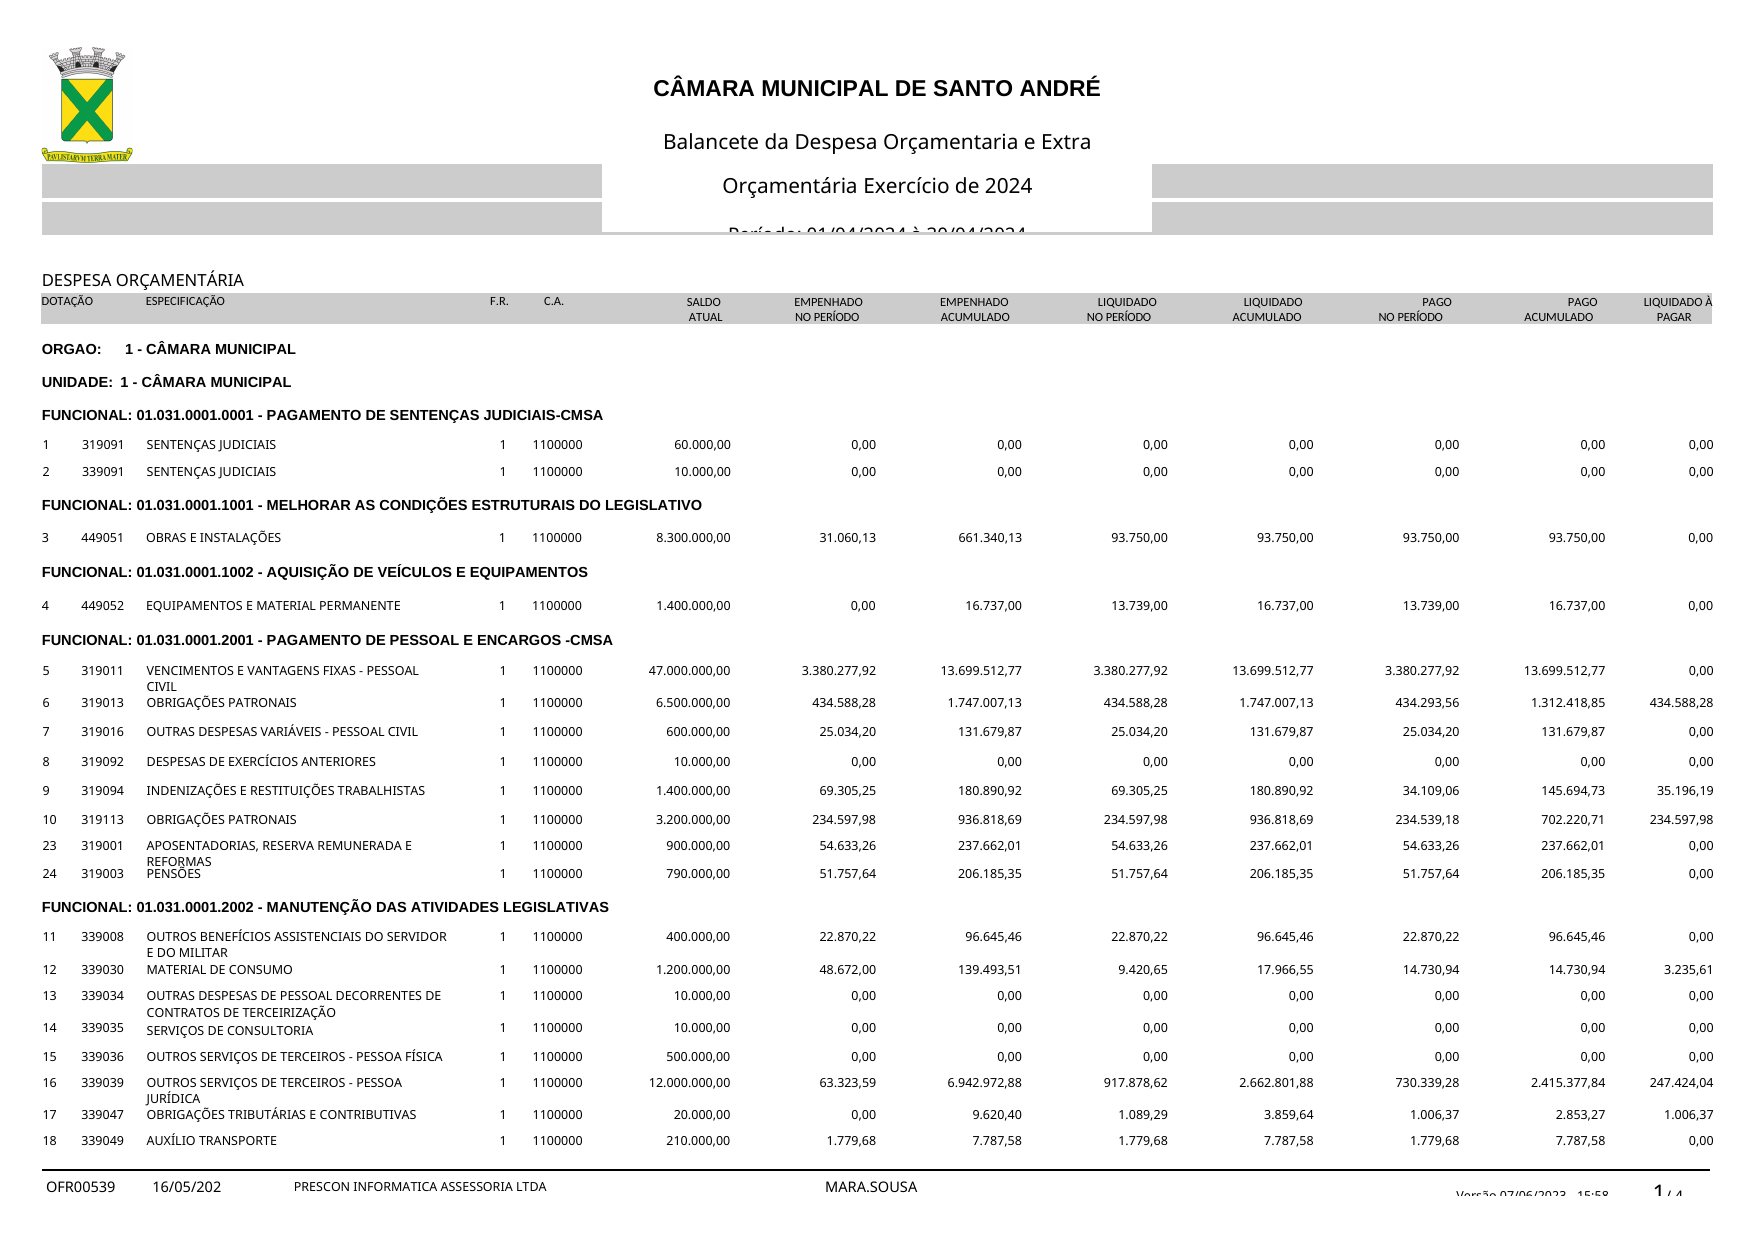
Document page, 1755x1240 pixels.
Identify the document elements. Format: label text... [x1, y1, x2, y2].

table_cell 16 [39, 1070, 69, 1092]
table_cell 434.588,28 [1626, 680, 1715, 716]
text 3 449051 OBRAS E INSTALAÇÕES 1 1100000 8.300.000,00 31.060,13 661.340,13 93.750,00 93.750,00 93.750,00 93.750,00 0,00 [42, 529, 1727, 546]
table_cell 237.662,01 [1491, 833, 1626, 855]
table_cell 1100000 [519, 1041, 615, 1070]
table_header 1100000 [519, 932, 615, 946]
table_cell 0,00 [1520, 460, 1647, 481]
table_header 22.870,22 [1063, 932, 1203, 946]
table_cell 10.000,00 [615, 1005, 774, 1041]
table_cell 0,00 [1203, 983, 1354, 1004]
table_cell 319013 [69, 680, 135, 716]
table_header 60.000,00 [628, 438, 791, 460]
table_cell 54.633,26 [1057, 833, 1199, 855]
table_cell 0,00 [775, 983, 912, 1004]
table_cell 0,00 [775, 1005, 912, 1041]
table_header 0,00 [1627, 932, 1716, 946]
table_cell 1.400.000,00 [615, 775, 766, 804]
table_header 47.000.000,00 [615, 666, 766, 680]
table_cell 1 [486, 1041, 519, 1070]
table_cell 0,00 [1626, 745, 1715, 774]
table_cell 9.420,65 [1063, 946, 1203, 983]
table_cell 1100000 [519, 983, 615, 1004]
table_cell 900.000,00 [615, 833, 766, 855]
table_cell E DO MILITAR MATERIAL DE CONSUMO [135, 946, 486, 983]
table_cell 0,00 [1495, 983, 1627, 1004]
table_cell 1 [486, 946, 519, 983]
table_cell 14.730,94 [1495, 946, 1627, 983]
table_cell OUTRAS DESPESAS VARIÁVEIS - PESSOAL CIVIL [135, 716, 472, 745]
table_cell 319003 [69, 855, 135, 883]
table_header 96.645,46 [1495, 932, 1627, 946]
table_header 1100000 [519, 666, 615, 680]
table_cell 20.000,00 [615, 1092, 774, 1128]
table_cell 0,00 [912, 1005, 1063, 1041]
table_cell 206.185,35 [1199, 855, 1348, 883]
table_cell 0,00 [775, 1041, 912, 1070]
table_cell 600.000,00 [615, 716, 766, 745]
table_cell 0,00 [1627, 1128, 1716, 1150]
table_cell 0,00 [1349, 745, 1491, 774]
table_cell 1 [472, 855, 519, 883]
table_cell 1 [486, 1128, 519, 1150]
table_cell 1.779,68 [1354, 1128, 1495, 1150]
table_header 0,00 [1626, 666, 1715, 680]
table_cell 18 [39, 1128, 69, 1150]
table_header OUTROS BENEFÍCIOS ASSISTENCIAIS DO SERVIDOR [135, 932, 486, 946]
table_cell 0,00 [1627, 983, 1716, 1004]
table_cell 234.597,98 [1626, 804, 1715, 833]
table_cell 247.424,04 [1627, 1070, 1716, 1092]
table_cell 917.878,62 [1063, 1070, 1203, 1092]
table_cell 1100000 [519, 1070, 615, 1092]
table_cell 319113 [69, 804, 135, 833]
table_header 1 [472, 666, 519, 680]
text ORGAO: 1 - CÂMARA MUNICIPAL UNIDADE: 1 - CÂMARA MUNICIPAL [42, 324, 296, 391]
table_cell 339034 [69, 983, 135, 1004]
table_cell 63.323,59 [775, 1070, 912, 1092]
table_cell 210.000,00 [615, 1128, 774, 1150]
table_cell 0,00 [1626, 716, 1715, 745]
table_cell 0,00 [1082, 460, 1228, 481]
table_cell 1.006,37 [1627, 1092, 1716, 1128]
table_header 13.699.512,77 [908, 666, 1057, 680]
table_cell 2.662.801,88 [1203, 1070, 1354, 1092]
table_cell 23 [39, 833, 69, 855]
table_cell 1100000 [519, 833, 615, 855]
table_cell 1100000 [519, 804, 615, 833]
table_cell OUTROS SERVIÇOS DE TERCEIROS - PESSOA [135, 1070, 486, 1092]
table_cell 17.966,55 [1203, 946, 1354, 983]
table_cell 2.853,27 [1495, 1092, 1627, 1128]
table_cell 339036 [69, 1041, 135, 1070]
table_cell 1100000 [519, 1128, 615, 1150]
table_cell 1 [486, 1070, 519, 1092]
table_header 3.380.277,92 [1057, 666, 1199, 680]
table_cell JURÍDICA OBRIGAÇÕES TRIBUTÁRIAS E CONTRIBUTIVAS [135, 1092, 486, 1128]
table_cell 0,00 [1228, 460, 1374, 481]
table_header 1 [486, 932, 519, 946]
table_cell 1.006,37 [1354, 1092, 1495, 1128]
table_header 1100000 [519, 438, 628, 460]
table_cell 0,00 [1354, 1041, 1495, 1070]
table_header 0,00 [1520, 438, 1647, 460]
table_cell 0,00 [912, 1041, 1063, 1070]
table_cell 10.000,00 [628, 460, 791, 481]
table_cell 1.312.418,85 [1491, 680, 1626, 716]
table_header 1 [393, 438, 519, 460]
table_cell 10.000,00 [615, 983, 774, 1004]
table_cell 0,00 [1203, 1005, 1354, 1041]
table_header 22.870,22 [1354, 932, 1495, 946]
table_cell 730.339,28 [1354, 1070, 1495, 1092]
table_cell 234.539,18 [1349, 804, 1491, 833]
table_cell 339047 [69, 1092, 135, 1128]
table_header VENCIMENTOS E VANTAGENS FIXAS - PESSOAL [135, 666, 472, 680]
table_cell OUTROS SERVIÇOS DE TERCEIROS - PESSOA FÍSICA [135, 1041, 486, 1070]
table_cell 0,00 [1057, 745, 1199, 774]
table_cell 790.000,00 [615, 855, 766, 883]
text FUNCIONAL: 01.031.0001.2001 - PAGAMENTO DE PESSOAL E ENCARGOS -CMSA [42, 632, 1727, 649]
table_cell 6 [39, 680, 69, 716]
table_cell 7 [39, 716, 69, 745]
table_cell 237.662,01 [1199, 833, 1348, 855]
table_cell 500.000,00 [615, 1041, 774, 1070]
table_cell 0,00 [766, 745, 908, 774]
table_cell 339039 [69, 1070, 135, 1092]
table_cell 51.757,64 [1057, 855, 1199, 883]
table_header 96.645,46 [1203, 932, 1354, 946]
table_cell 34.109,06 [1349, 775, 1491, 804]
table_cell 0,00 [1354, 983, 1495, 1004]
table_cell 0,00 [1203, 1041, 1354, 1070]
table_cell 51.757,64 [766, 855, 908, 883]
table_cell AUXÍLIO TRANSPORTE [135, 1128, 486, 1150]
table_header 0,00 [1082, 438, 1228, 460]
table_cell 9.620,40 [912, 1092, 1063, 1128]
table_cell 0,00 [1354, 1005, 1495, 1041]
table_cell 319016 [69, 716, 135, 745]
table_cell 0,00 [1627, 1005, 1716, 1041]
table_cell 0,00 [1647, 460, 1716, 481]
table_header 0,00 [1228, 438, 1374, 460]
table_cell 1 [472, 716, 519, 745]
table_cell 319094 [69, 775, 135, 804]
text FUNCIONAL: 01.031.0001.0001 - PAGAMENTO DE SENTENÇAS JUDICIAIS-CMSA [42, 407, 1727, 423]
table_cell 1.779,68 [775, 1128, 912, 1150]
table_cell 1 [486, 983, 519, 1004]
table_cell 15 [39, 1041, 69, 1070]
table_header 0,00 [1647, 438, 1716, 460]
table_cell 434.588,28 [766, 680, 908, 716]
table_cell 702.220,71 [1491, 804, 1626, 833]
table_cell 434.588,28 [1057, 680, 1199, 716]
table_cell 206.185,35 [908, 855, 1057, 883]
table_cell 69.305,25 [766, 775, 908, 804]
table_cell 13 [39, 983, 69, 1004]
table_cell 2 339091 SENTENÇAS JUDICIAIS [39, 460, 393, 481]
table_header 319011 [69, 666, 135, 680]
table_cell 8 [39, 745, 69, 774]
table_cell 0,00 [1374, 460, 1520, 481]
table_cell 54.633,26 [766, 833, 908, 855]
table_cell 1100000 [519, 1092, 615, 1128]
table_header 13.699.512,77 [1199, 666, 1348, 680]
table_header 0,00 [791, 438, 936, 460]
table_header 3.380.277,92 [766, 666, 908, 680]
table_cell 234.597,98 [1057, 804, 1199, 833]
table_cell 3.235,61 [1627, 946, 1716, 983]
table_header 0,00 [1374, 438, 1520, 460]
table_cell 1100000 [519, 460, 628, 481]
table_cell 180.890,92 [1199, 775, 1348, 804]
table_cell 12 [39, 946, 69, 983]
table_cell 0,00 [1063, 1041, 1203, 1070]
table_cell 1 [486, 1092, 519, 1128]
table_cell OUTRAS DESPESAS DE PESSOAL DECORRENTES DE [135, 983, 486, 1004]
table_cell 1 [472, 804, 519, 833]
table_cell 0,00 [1626, 855, 1715, 883]
table_cell 131.679,87 [908, 716, 1057, 745]
table_cell 0,00 [1495, 1041, 1627, 1070]
table_cell 1 [472, 833, 519, 855]
subtitle DESPESA ORÇAMENTÁRIA [42, 269, 1727, 291]
table_header 3.380.277,92 [1349, 666, 1491, 680]
table_cell 0,00 [1495, 1005, 1627, 1041]
table_header 0,00 [936, 438, 1082, 460]
table_cell 319092 [69, 745, 135, 774]
table_cell 14.730,94 [1354, 946, 1495, 983]
table_cell 7.787,58 [1203, 1128, 1354, 1150]
table_cell 234.597,98 [766, 804, 908, 833]
table_cell 1 [393, 460, 519, 481]
table_cell 145.694,73 [1491, 775, 1626, 804]
table_cell 1.747.007,13 [908, 680, 1057, 716]
table_cell 0,00 [1627, 1041, 1716, 1070]
table_header 13.699.512,77 [1491, 666, 1626, 680]
table_cell 9 [39, 775, 69, 804]
table_cell 0,00 [791, 460, 936, 481]
table_cell 936.818,69 [1199, 804, 1348, 833]
table_cell 25.034,20 [1057, 716, 1199, 745]
table_cell 17 [39, 1092, 69, 1128]
table_cell 0,00 [1199, 745, 1348, 774]
table_cell 0,00 [1063, 1005, 1203, 1041]
table_cell 131.679,87 [1199, 716, 1348, 745]
table_cell 339049 [69, 1128, 135, 1150]
table_header 400.000,00 [615, 932, 774, 946]
table_cell 1100000 [519, 775, 615, 804]
table_cell 1100000 [519, 946, 615, 983]
table_cell 139.493,51 [912, 946, 1063, 983]
table_cell 25.034,20 [1349, 716, 1491, 745]
table_cell 1100000 [519, 680, 615, 716]
table_header 339008 [69, 932, 135, 946]
table_cell 339035 [69, 1005, 135, 1041]
table_cell 1 [472, 680, 519, 716]
table_cell 35.196,19 [1626, 775, 1715, 804]
text FUNCIONAL: 01.031.0001.1001 - MELHORAR AS CONDIÇÕES ESTRUTURAIS DO LEGISLATIVO [42, 496, 1727, 513]
table_cell DESPESAS DE EXERCÍCIOS ANTERIORES [135, 745, 472, 774]
table_cell 6.500.000,00 [615, 680, 766, 716]
table_cell 54.633,26 [1349, 833, 1491, 855]
table_cell 14 [39, 1005, 69, 1041]
table_cell 206.185,35 [1491, 855, 1626, 883]
table_cell 131.679,87 [1491, 716, 1626, 745]
table_cell 1.779,68 [1063, 1128, 1203, 1150]
table_cell 1 [472, 775, 519, 804]
table_cell 1100000 [519, 745, 615, 774]
table_cell 180.890,92 [908, 775, 1057, 804]
table_cell 319001 [69, 833, 135, 855]
table_cell OBRIGAÇÕES PATRONAIS [135, 804, 472, 833]
table_header 96.645,46 [912, 932, 1063, 946]
table_header 22.870,22 [775, 932, 912, 946]
table_cell 237.662,01 [908, 833, 1057, 855]
table_cell 24 [39, 855, 69, 883]
table_cell 936.818,69 [908, 804, 1057, 833]
text FUNCIONAL: 01.031.0001.1002 - AQUISIÇÃO DE VEÍCULOS E EQUIPAMENTOS [42, 564, 1727, 581]
table_cell INDENIZAÇÕES E RESTITUIÇÕES TRABALHISTAS [135, 775, 472, 804]
table_cell 1100000 [519, 855, 615, 883]
table_cell 7.787,58 [1495, 1128, 1627, 1150]
table_cell CIVIL OBRIGAÇÕES PATRONAIS [135, 680, 472, 716]
table_cell 0,00 [775, 1092, 912, 1128]
table_cell 3.859,64 [1203, 1092, 1354, 1128]
table_cell 0,00 [912, 983, 1063, 1004]
table_cell 1100000 [519, 716, 615, 745]
table_cell 1.200.000,00 [615, 946, 774, 983]
table_cell 1 [472, 745, 519, 774]
table_header 1 319091 SENTENÇAS JUDICIAIS [39, 438, 393, 460]
table_cell 3.200.000,00 [615, 804, 766, 833]
table_cell 1.089,29 [1063, 1092, 1203, 1128]
table_cell 10.000,00 [615, 745, 766, 774]
table_cell 6.942.972,88 [912, 1070, 1063, 1092]
table_cell APOSENTADORIAS, RESERVA REMUNERADA E [135, 833, 472, 855]
table_cell 2.415.377,84 [1495, 1070, 1627, 1092]
table_cell 1.747.007,13 [1199, 680, 1348, 716]
table_cell 1 [486, 1005, 519, 1041]
table_cell 1100000 [519, 1005, 615, 1041]
table_cell 51.757,64 [1349, 855, 1491, 883]
table_cell 0,00 [936, 460, 1082, 481]
table_cell 48.672,00 [775, 946, 912, 983]
text 4 449052 EQUIPAMENTOS E MATERIAL PERMANENTE 1 1100000 1.400.000,00 0,00 16.737,00 13.739,00 16.737,00 13.739,00 16.737,00 0,00 [42, 597, 1727, 614]
table_header 11 [39, 932, 69, 946]
text FUNCIONAL: 01.031.0001.2002 - MANUTENÇÃO DAS ATIVIDADES LEGISLATIVAS [42, 898, 1727, 915]
table_cell REFORMAS PENSÕES [135, 855, 472, 883]
table_cell 12.000.000,00 [615, 1070, 774, 1092]
table_cell 7.787,58 [912, 1128, 1063, 1150]
table_cell 0,00 [1063, 983, 1203, 1004]
table_cell 0,00 [1491, 745, 1626, 774]
table_cell 0,00 [1626, 833, 1715, 855]
table_cell 69.305,25 [1057, 775, 1199, 804]
table_cell 434.293,56 [1349, 680, 1491, 716]
table_cell 339030 [69, 946, 135, 983]
table_cell CONTRATOS DE TERCEIRIZAÇÃO SERVIÇOS DE CONSULTORIA [135, 1005, 486, 1041]
table_cell 10 [39, 804, 69, 833]
table_cell 0,00 [908, 745, 1057, 774]
table_header 5 [39, 666, 69, 680]
table_cell 25.034,20 [766, 716, 908, 745]
